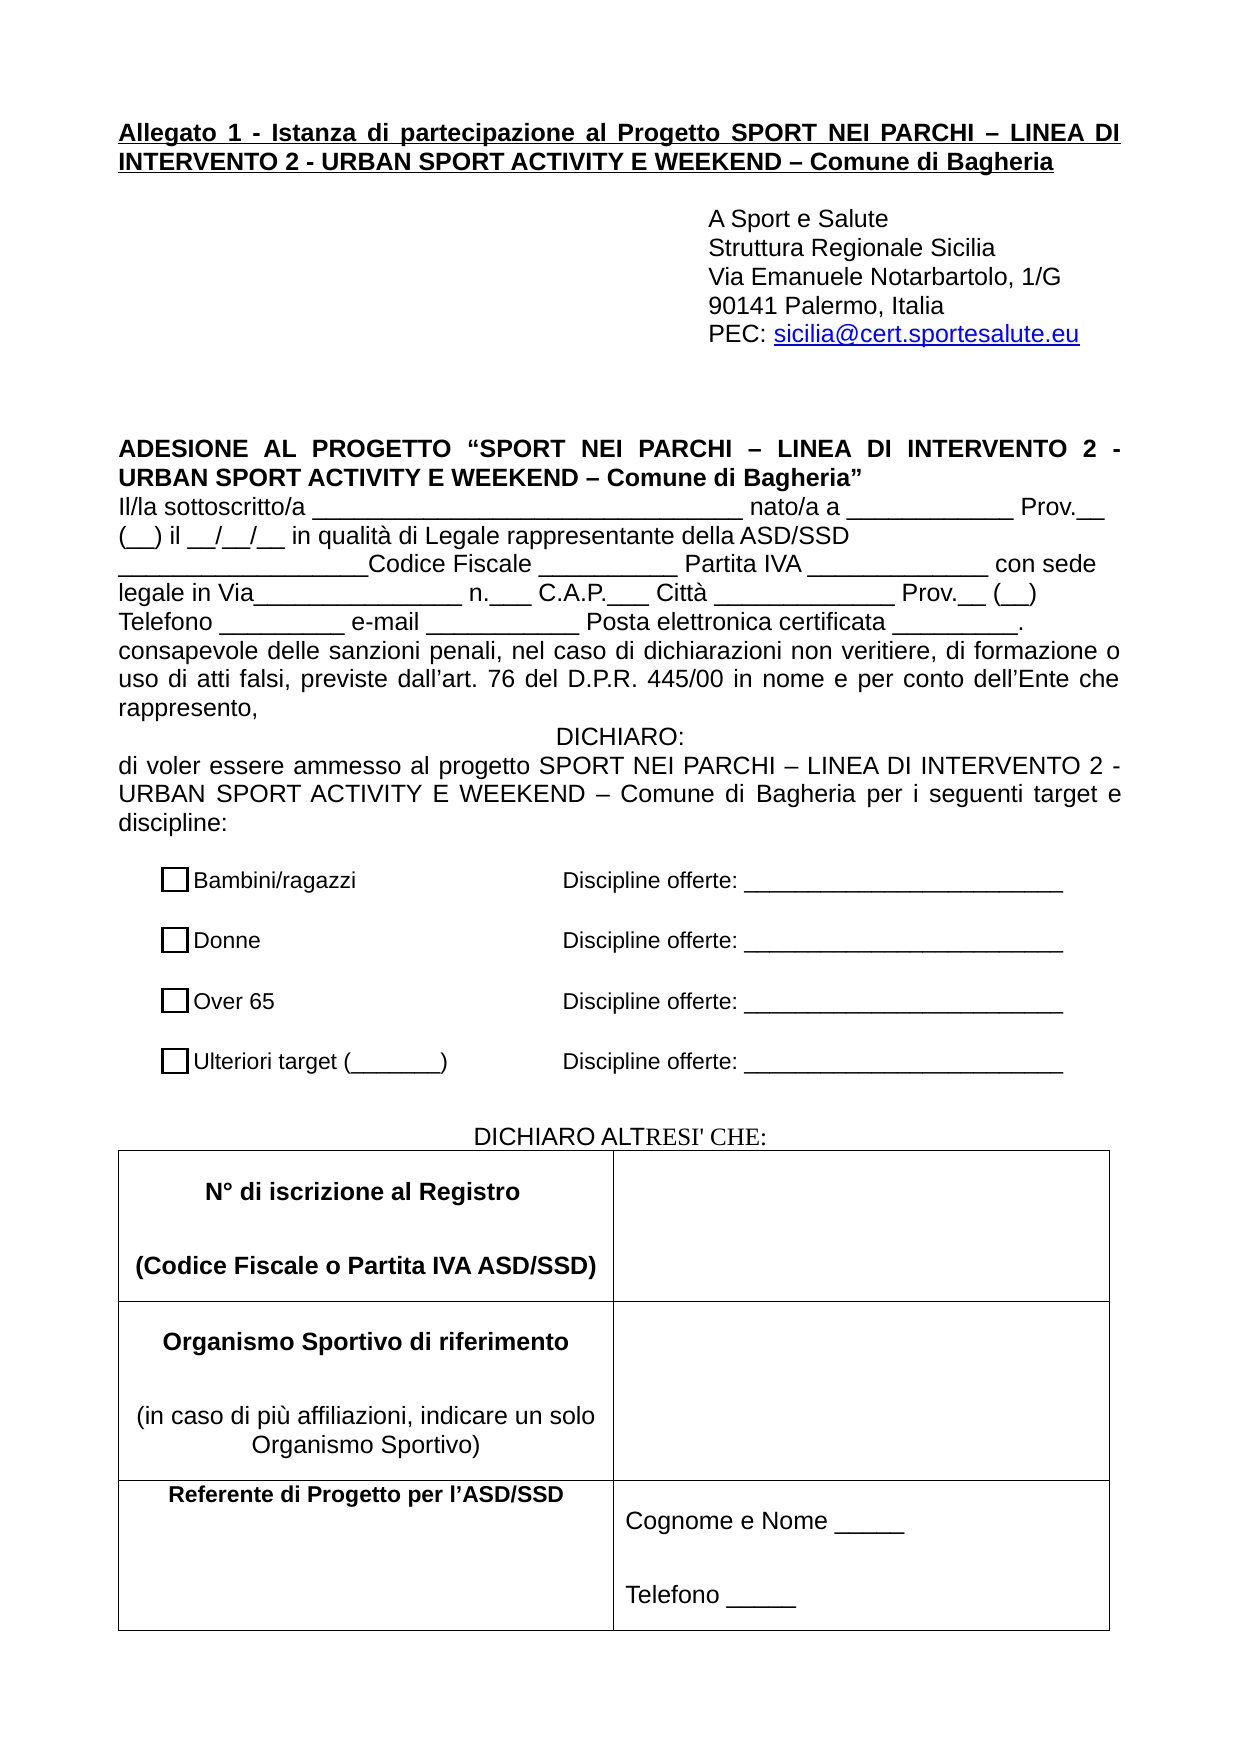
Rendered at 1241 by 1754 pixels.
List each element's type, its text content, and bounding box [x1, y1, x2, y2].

text A Sport e Salute [708, 204, 1122, 233]
text Struttura Regionale Sicilia [708, 233, 1122, 262]
text Via Emanuele Notarbartolo, 1/G [708, 262, 1122, 291]
text Il/la sottoscritto/a _______________________________ nato/a a ____________ Prov.__ (__) il __/__/__ in qualità di Legale rappresentante della ASD/SSD __________________Codice Fiscale __________ Partita IVA _____________ con sede legale in Via_______________ n.___ C.A.P.___ Città _____________ Prov.__ (__) Telefono _________ e-mail ___________ Posta elettronica certificata _________. [118, 492, 1122, 636]
table_cell Organismo Sportivo di riferimento (in caso di più affiliazioni, indicare un solo Organismo Sportivo) [119, 1302, 613, 1479]
text Bambini/ragazzi Discipline offerte: _________________________ [193, 867, 1122, 893]
text ADESIONE AL PROGETTO “SPORT NEI PARCHI – LINEA DI INTERVENTO 2 - URBAN SPORT ACTIVITY E WEEKEND – Comune di Bagheria” [118, 434, 1122, 492]
text PEC: sicilia@cert.sportesalute.eu [708, 319, 1122, 348]
table_header [614, 1151, 1109, 1301]
text Allegato 1 - Istanza di partecipazione al Progetto SPORT NEI PARCHI – LINEA DI INTERVENTO 2 - URBAN SPORT ACTIVITY E WEEKEND – Comune di Bagheria [118, 118, 1122, 176]
text consapevole delle sanzioni penali, nel caso di dichiarazioni non veritiere, di formazione o uso di atti falsi, previste dall’art. 76 del D.P.R. 445/00 in nome e per conto dell’Ente che rappresento, [118, 636, 1122, 722]
table_header N° di iscrizione al Registro (Codice Fiscale o Partita IVA ASD/SSD) [119, 1151, 613, 1301]
text Donne Discipline offerte: _________________________ [193, 927, 1122, 954]
table_cell [614, 1302, 1109, 1479]
text DICHIARO ALTRESI' CHE: [118, 1122, 1122, 1150]
table_cell Referente di Progetto per l’ASD/SSD [119, 1481, 613, 1630]
text di voler essere ammesso al progetto SPORT NEI PARCHI – LINEA DI INTERVENTO 2 - URBAN SPORT ACTIVITY E WEEKEND – Comune di Bagheria per i seguenti target e discipline: [118, 751, 1122, 837]
text 90141 Palermo, Italia [708, 291, 1122, 319]
text DICHIARO: [118, 722, 1122, 751]
text Ulteriori target (_______) Discipline offerte: _________________________ [193, 1048, 1122, 1075]
table_cell Cognome e Nome _____ Telefono _____ [614, 1481, 1109, 1630]
text Over 65 Discipline offerte: _________________________ [193, 988, 1122, 1014]
